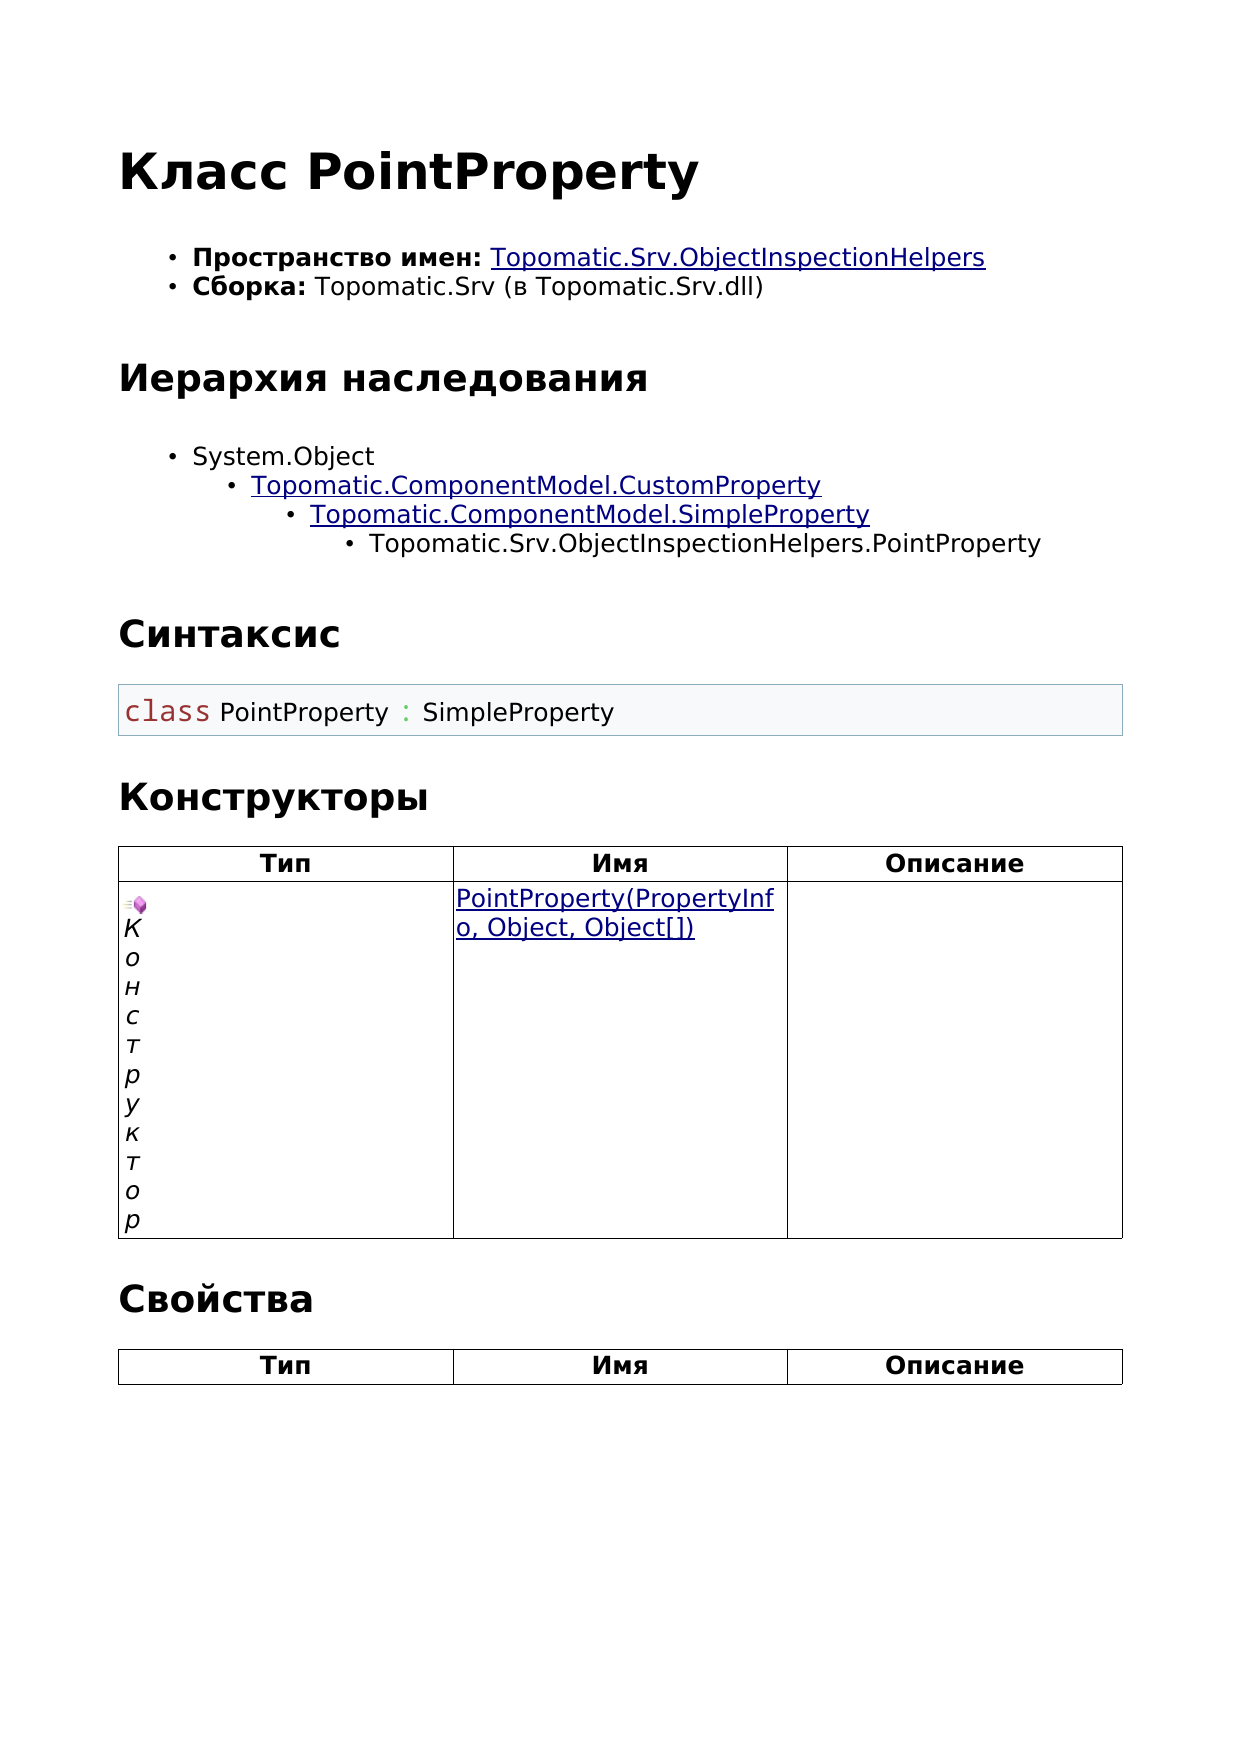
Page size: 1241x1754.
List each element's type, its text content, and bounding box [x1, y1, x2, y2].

table_header Описание [788, 847, 1122, 881]
table_header Имя [454, 847, 787, 881]
list Topomatic.ComponentModel.SimpleProperty [295, 500, 1122, 529]
picture [121, 896, 147, 914]
list Пространство имен: Topomatic.Srv.ObjectInspectionHelpers [177, 243, 1122, 272]
list Topomatic.Srv.ObjectInspectionHelpers.PointProperty [354, 529, 1122, 558]
list Сборка: Topomatic.Srv (в Topomatic.Srv.dll) [177, 272, 1122, 302]
table_header Имя [454, 1350, 787, 1384]
table_header Тип [119, 1350, 453, 1384]
table_header class PointProperty : SimpleProperty [119, 685, 1122, 735]
table_cell PointProperty(PropertyInfo, Object, Object[]) [454, 882, 787, 1238]
subtitle Иерархия наследования [118, 356, 1122, 400]
table_header Описание [788, 1350, 1122, 1384]
subtitle Конструкторы [118, 775, 1122, 819]
table_cell [119, 882, 453, 1238]
subtitle Класс PointProperty [118, 143, 1122, 201]
table_header Тип [119, 847, 453, 881]
subtitle Свойства [118, 1278, 1122, 1321]
list Topomatic.ComponentModel.CustomProperty [236, 471, 1122, 500]
table_cell [788, 882, 1122, 1238]
list System.Object [177, 442, 1122, 471]
subtitle Синтаксис [118, 613, 1122, 657]
